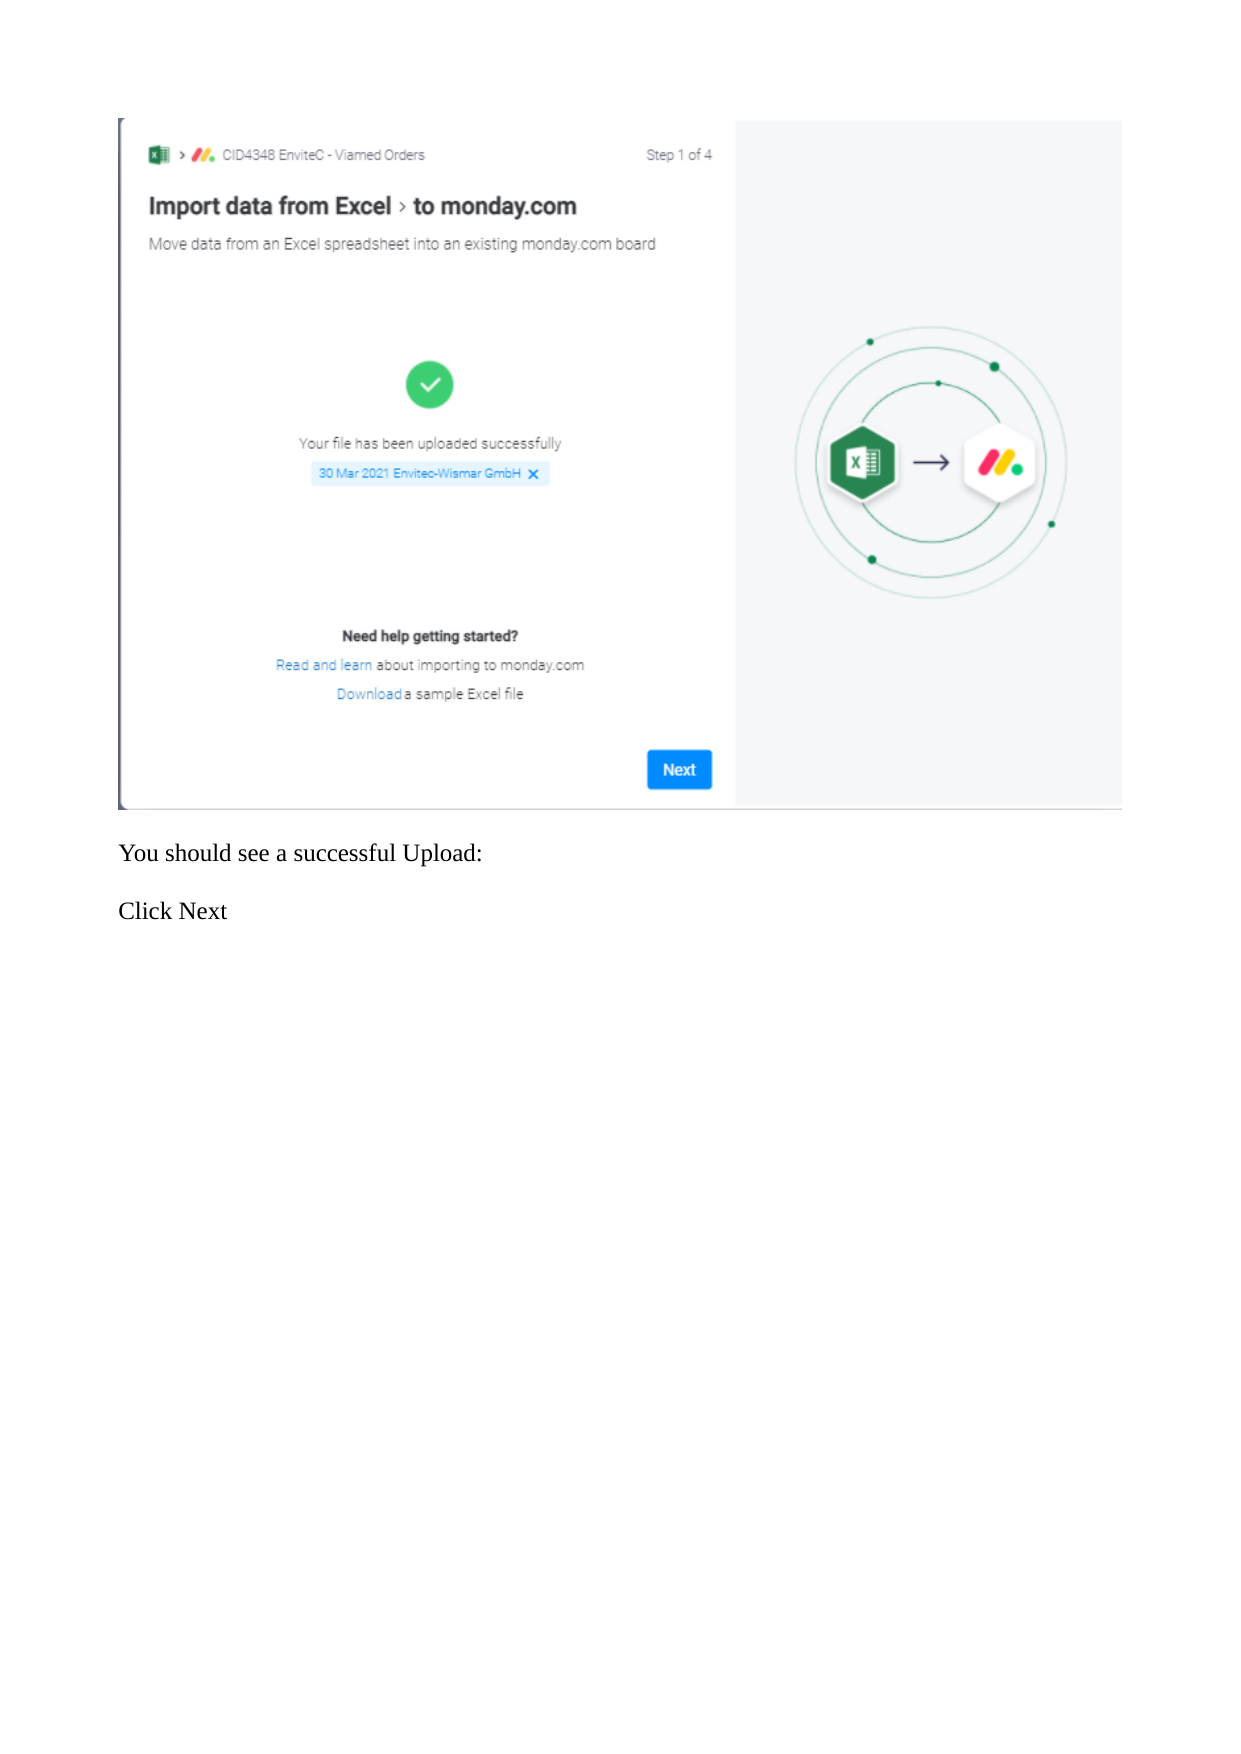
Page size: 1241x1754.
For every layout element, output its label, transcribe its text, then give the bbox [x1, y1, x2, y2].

text You should see a successful Upload: [118, 838, 1122, 867]
text Click Next [118, 896, 1122, 925]
picture [118, 118, 1123, 810]
